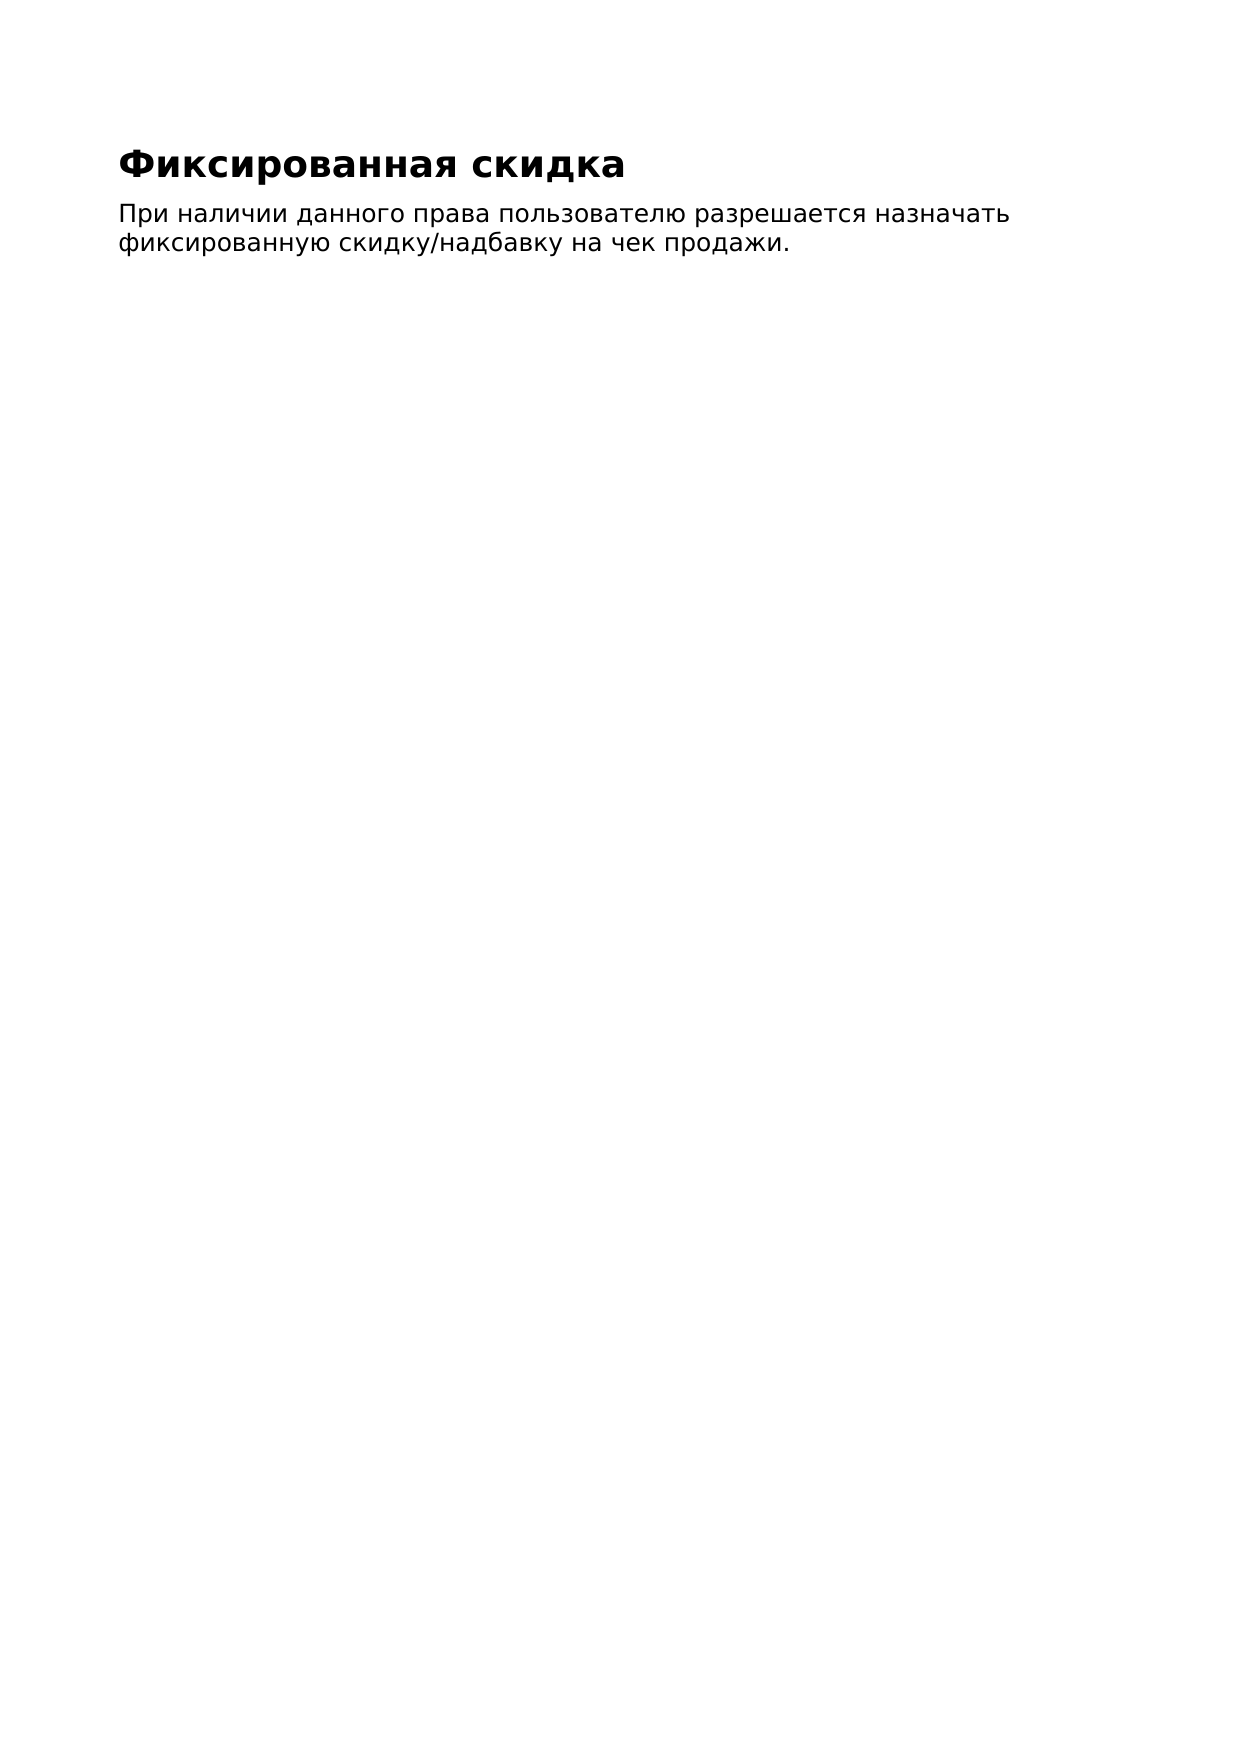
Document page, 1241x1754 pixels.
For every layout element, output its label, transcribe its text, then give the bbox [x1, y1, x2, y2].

subtitle Фиксированная скидка [118, 143, 1122, 187]
text При наличии данного права пользователю разрешается назначать фиксированную скидку/надбавку на чек продажи. [118, 199, 1122, 258]
